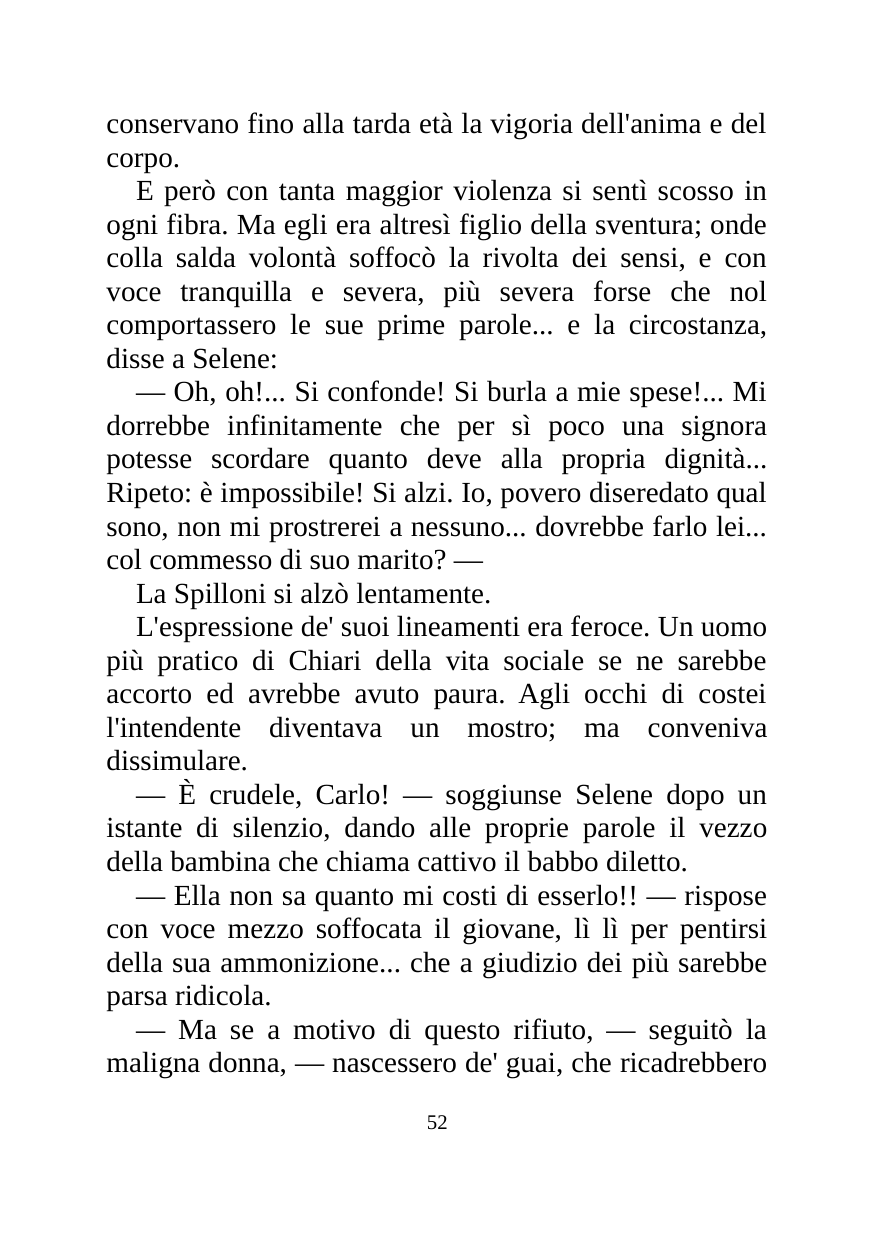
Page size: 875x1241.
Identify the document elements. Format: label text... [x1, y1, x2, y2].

text — Oh, oh!... Si confonde! Si burla a mie spese!... Mi dorrebbe infinitamente che per sì poco una signora potesse scordare quanto deve alla propria dignità... Ripeto: è impossibile! Si alzi. Io, povero diseredato qual sono, non mi prostrerei a nessuno... dovrebbe farlo lei... col commesso di suo marito? — [106, 374, 768, 576]
text conservano fino alla tarda età la vigoria dell'anima e del corpo. [106, 106, 768, 173]
text La Spilloni si alzò lentamente. [106, 576, 768, 609]
text — È crudele, Carlo! — soggiunse Selene dopo un istante di silenzio, dando alle proprie parole il vezzo della bambina che chiama cattivo il babbo diletto. [106, 777, 768, 878]
text — Ma se a motivo di questo rifiuto, — seguitò la maligna donna, — nascessero de' guai, che ricadrebbero [106, 1012, 768, 1079]
text — Ella non sa quanto mi costi di esserlo!! — rispose con voce mezzo soffocata il giovane, lì lì per pentirsi della sua ammonizione... che a giudizio dei più sarebbe parsa ridicola. [106, 878, 768, 1012]
text L'espressione de' suoi lineamenti era feroce. Un uomo più pratico di Chiari della vita sociale se ne sarebbe accorto ed avrebbe avuto paura. Agli occhi di costei l'intendente diventava un mostro; ma conveniva dissimulare. [106, 609, 768, 777]
text E però con tanta maggior violenza si sentì scosso in ogni fibra. Ma egli era altresì figlio della sventura; onde colla salda volontà soffocò la rivolta dei sensi, e con voce tranquilla e severa, più severa forse che nol comportassero le sue prime parole... e la circostanza, disse a Selene: [106, 173, 768, 374]
